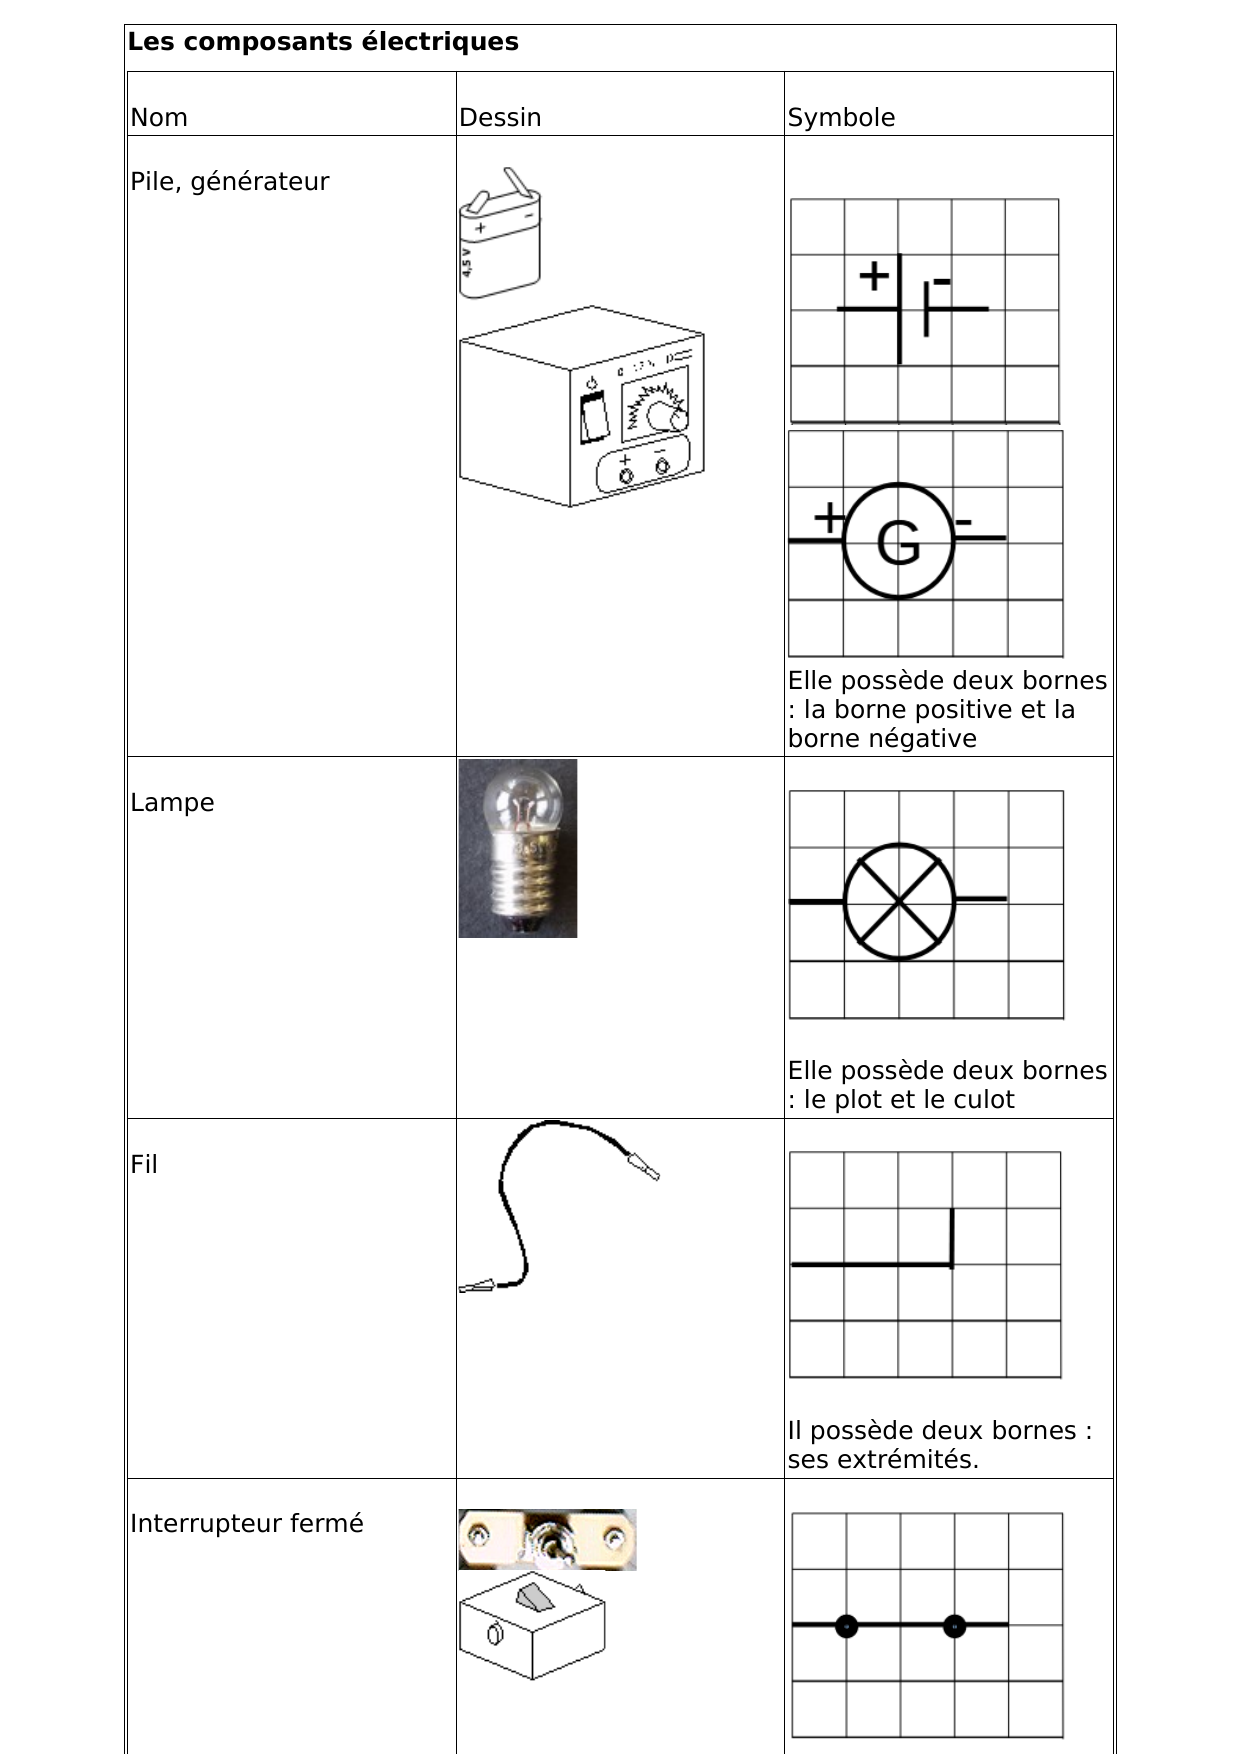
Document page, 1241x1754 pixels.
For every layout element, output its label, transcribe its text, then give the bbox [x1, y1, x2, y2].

table_cell Il possède deux bornes : ses extrémités. [785, 1119, 1113, 1477]
picture [458, 1509, 637, 1690]
table_cell [457, 757, 784, 1118]
picture [787, 196, 1064, 425]
picture [458, 759, 578, 938]
table_cell Lampe [128, 757, 456, 1118]
picture [787, 1509, 1069, 1743]
table_cell Fil [128, 1119, 456, 1477]
table_cell Les deux bornes sont en contact [785, 1479, 1113, 1754]
table_header Symbole [785, 72, 1113, 135]
picture [458, 167, 708, 511]
picture [787, 788, 1069, 1022]
table_header Nom [128, 72, 456, 135]
table_cell Pile, générateur [128, 136, 456, 756]
table_cell Elle possède deux bornes : la borne positive et la borne négative [785, 136, 1113, 756]
picture [458, 1120, 661, 1293]
table_cell [457, 1119, 784, 1477]
table_cell [457, 1479, 784, 1754]
table_cell Elle possède deux bornes : le plot et le culot [785, 757, 1113, 1118]
table_cell Interrupteur fermé [128, 1479, 456, 1754]
table_cell [457, 136, 784, 756]
table_header Dessin [457, 72, 784, 135]
picture [787, 430, 1066, 660]
table_header Les composants électriques Tension Loi d'additivité des tensions Loi d'unicité des tensions Intensité série [125, 25, 1116, 1754]
picture [787, 1150, 1066, 1382]
